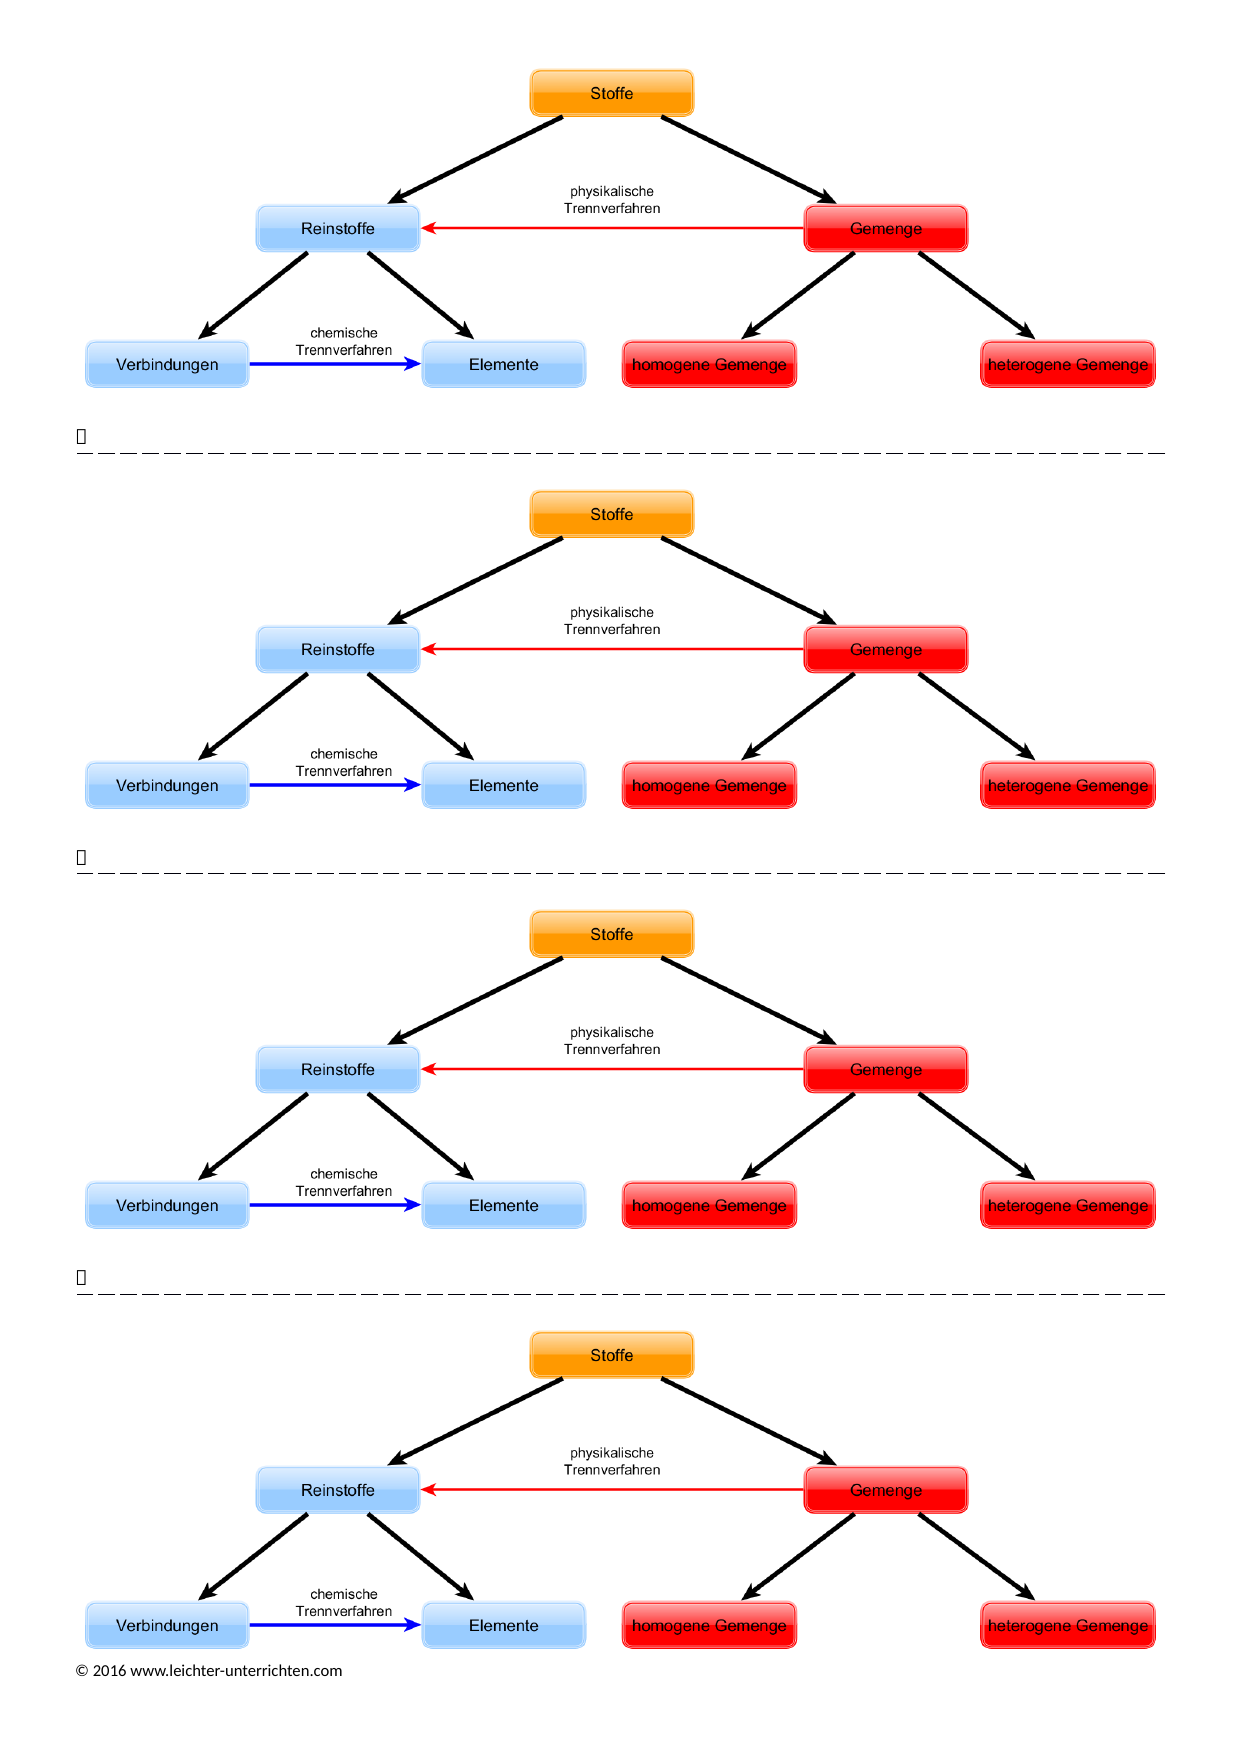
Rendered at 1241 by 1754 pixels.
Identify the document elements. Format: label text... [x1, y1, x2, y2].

picture [75, 479, 1165, 818]
text  [75, 422, 1165, 454]
picture [75, 58, 1165, 397]
picture [75, 899, 1165, 1238]
picture [75, 1320, 1165, 1658]
text  [75, 1263, 1165, 1295]
text  [75, 843, 1165, 874]
